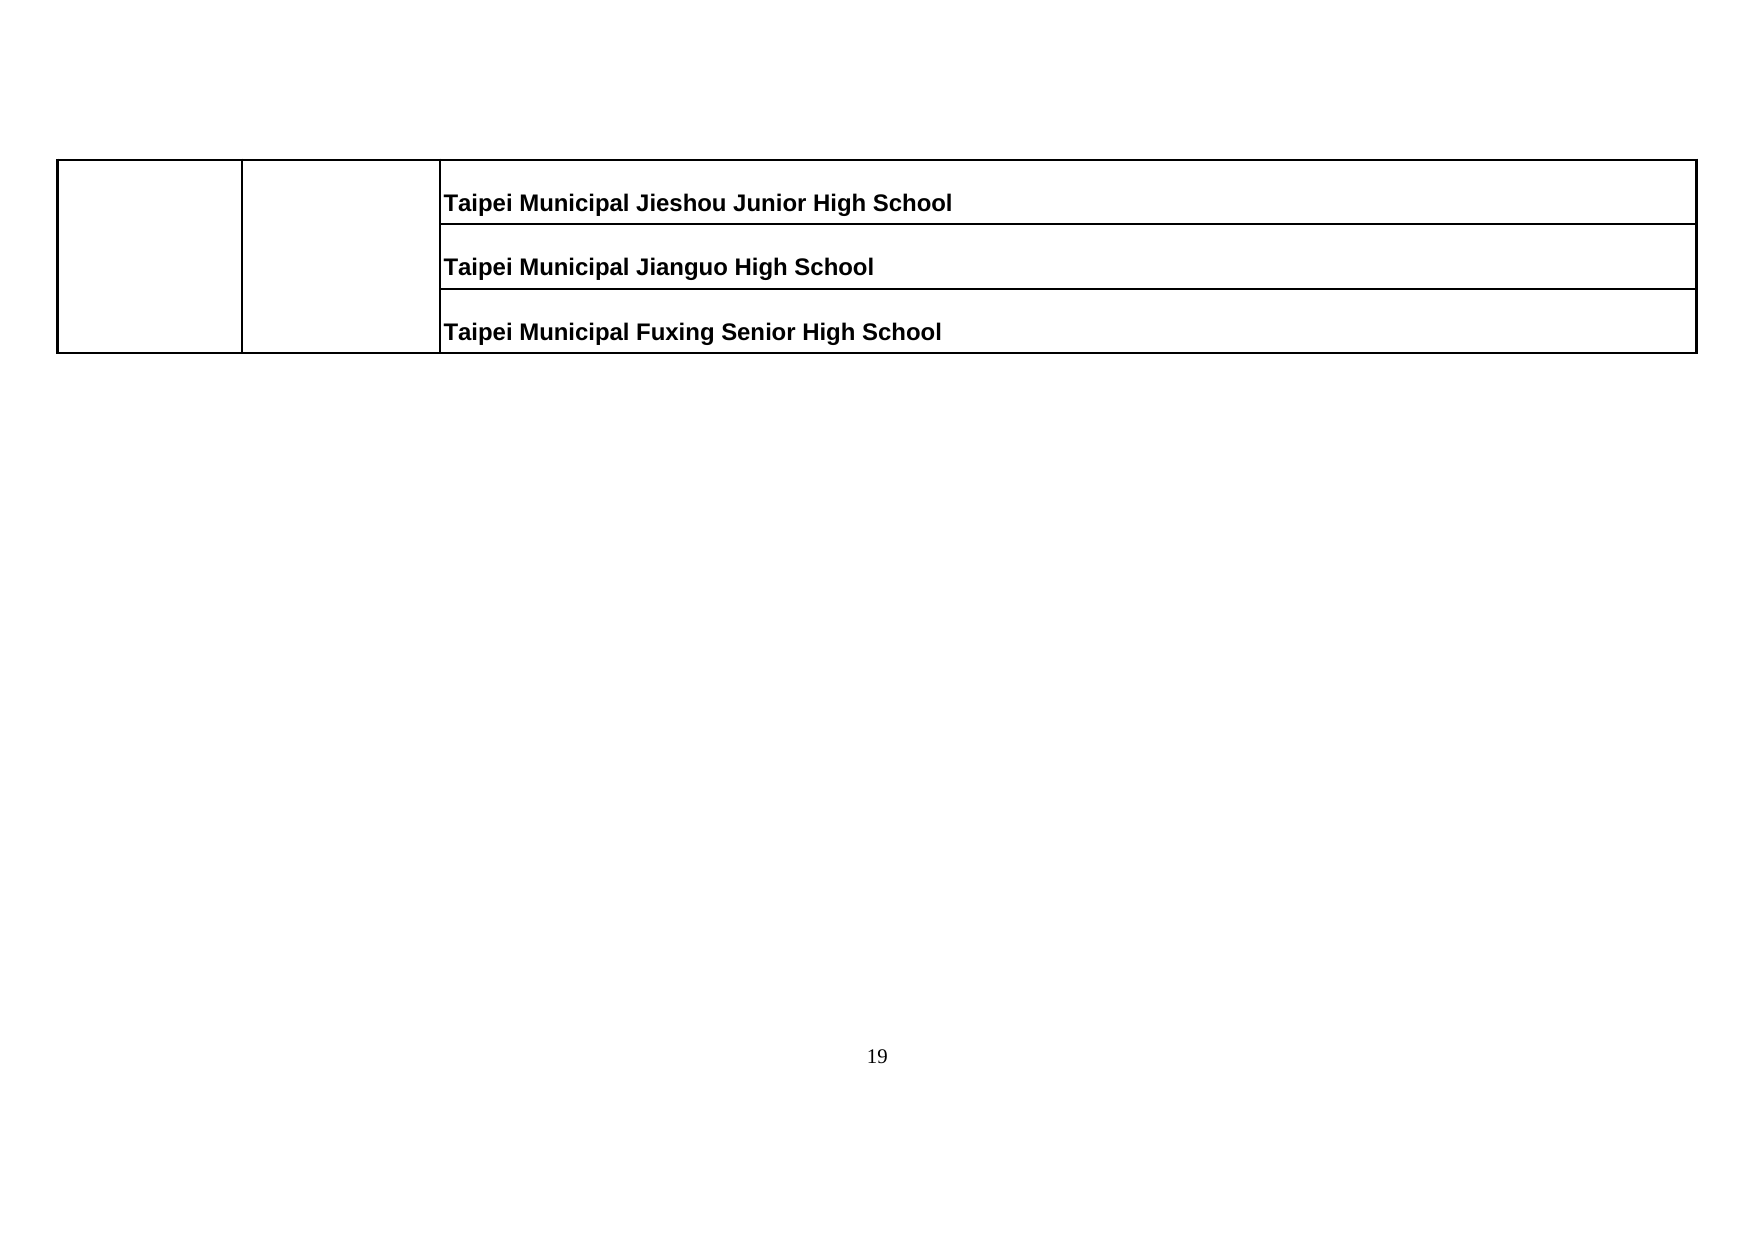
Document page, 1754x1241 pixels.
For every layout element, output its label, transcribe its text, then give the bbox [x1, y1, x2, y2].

table_cell Taipei Municipal Fuxing Senior High School [441, 290, 1695, 352]
table_cell Taipei Municipal Jianguo High School [441, 225, 1695, 288]
table_cell [59, 161, 241, 352]
table_cell [243, 161, 439, 352]
table_cell Taipei Municipal Jieshou Junior High School [441, 161, 1695, 223]
